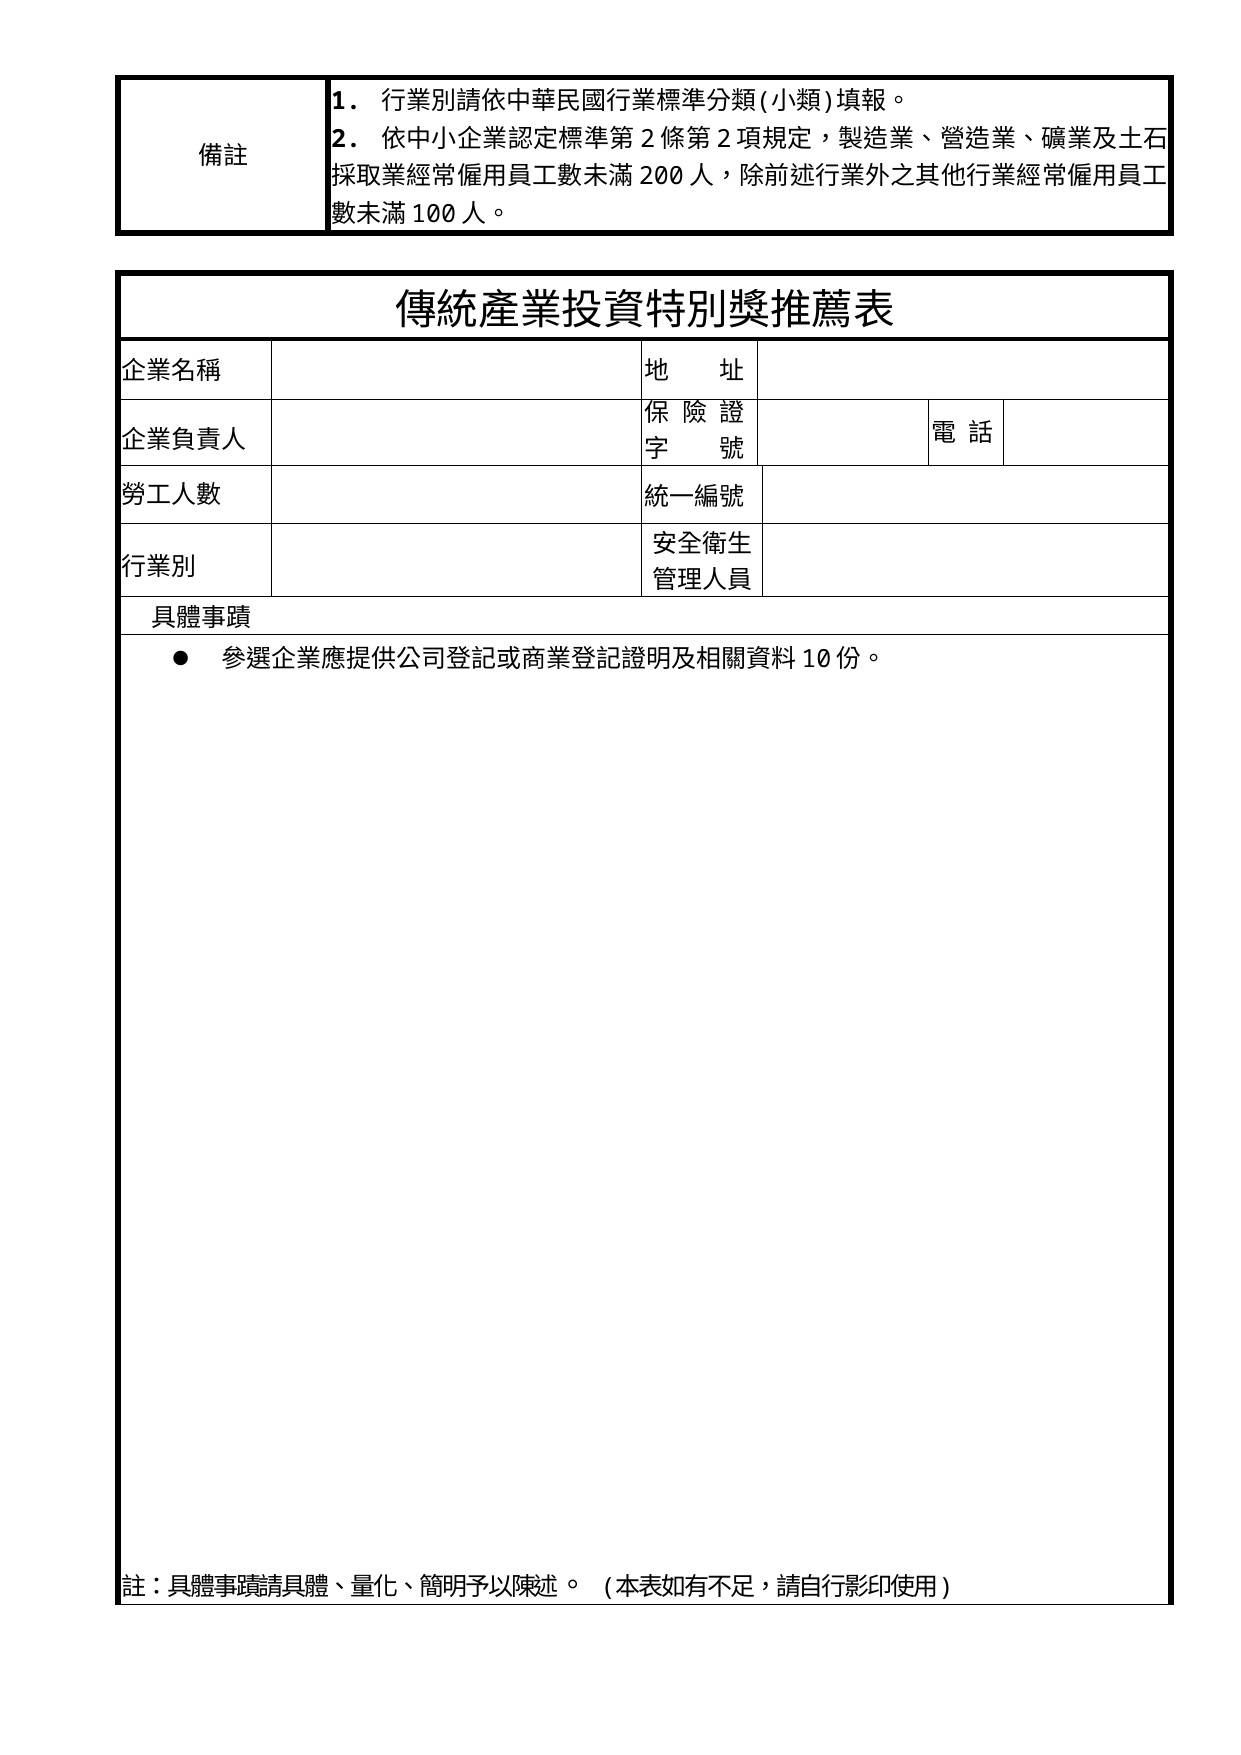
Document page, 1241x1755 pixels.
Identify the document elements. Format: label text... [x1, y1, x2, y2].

table_cell [1004, 400, 1168, 465]
table_cell [272, 524, 641, 596]
table_cell [763, 466, 1168, 523]
table_cell [272, 341, 641, 399]
table_cell 統一編號 [642, 466, 762, 523]
table_header 傳統產業投資特別獎推薦表 [121, 276, 1168, 337]
table_cell 電 話 [929, 400, 1003, 465]
table_cell 勞工人數 [121, 466, 271, 523]
table_cell [758, 400, 928, 465]
table_cell 備註 [121, 80, 325, 230]
table_cell 企業負責人 [121, 400, 271, 465]
table_cell 保 險 證 字 號 [642, 400, 757, 465]
table_cell 具體事蹟 [121, 597, 1168, 633]
table_cell 安全衛生管理人員 [642, 524, 762, 596]
table_cell [272, 400, 641, 465]
table_cell 地 址 [642, 341, 757, 399]
table_cell 行業別請依中華民國行業標準分類(小類)填報。 依中小企業認定標準第2條第2項規定，製造業、營造業、礦業及土石採取業經常僱用員工數未滿200人，除前述行業外之其他行業經常僱用員工數未滿100人。 [331, 80, 1168, 230]
table_cell [758, 341, 1168, 399]
table_cell 企業名稱 [121, 341, 271, 399]
table_cell [272, 466, 641, 523]
table_cell 參選企業應提供公司登記或商業登記證明及相關資料10份。 註：具體事蹟請具體、量化、簡明予以陳述。 (本表如有不足，請自行影印使用) [121, 635, 1168, 1604]
table_cell 行業別 [121, 524, 271, 596]
table_cell [763, 524, 1168, 596]
